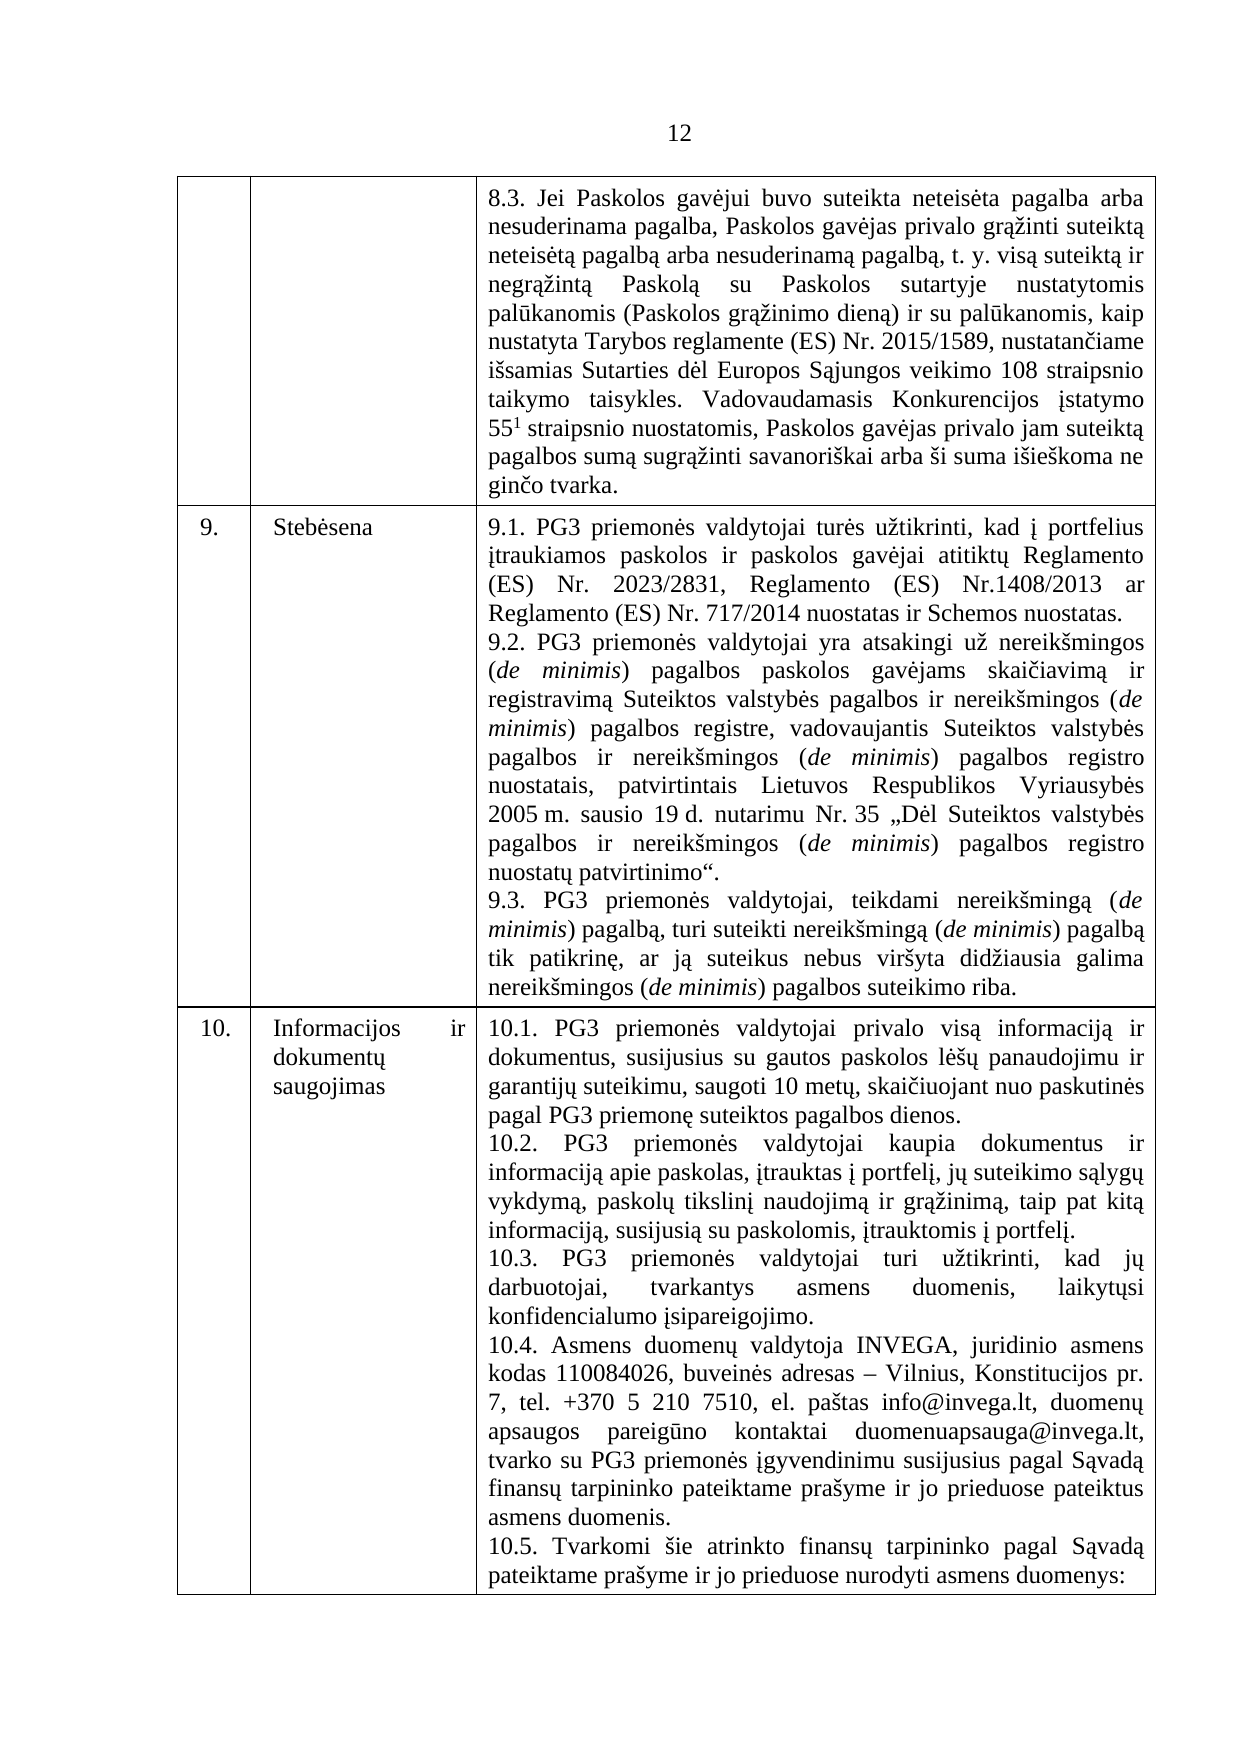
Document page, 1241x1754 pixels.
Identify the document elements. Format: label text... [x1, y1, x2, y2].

table_cell 9. [178, 506, 250, 1006]
table_cell 10. [178, 1008, 250, 1594]
table_cell 9.1. PG3 priemonės valdytojai turės užtikrinti, kad į portfelius įtraukiamos paskolos ir paskolos gavėjai atitiktų Reglamento (ES) Nr. 2023/2831, Reglamento (ES) Nr.1408/2013 ar Reglamento (ES) Nr. 717/2014 nuostatas ir Schemos nuostatas. 9.2. PG3 priemonės valdytojai yra atsakingi už nereikšmingos (de minimis) pagalbos paskolos gavėjams skaičiavimą ir registravimą Suteiktos valstybės pagalbos ir nereikšmingos (de minimis) pagalbos registre, vadovaujantis Suteiktos valstybės pagalbos ir nereikšmingos (de minimis) pagalbos registro nuostatais, patvirtintais Lietuvos Respublikos Vyriausybės 2005 m. sausio 19 d. nutarimu Nr. 35 „Dėl Suteiktos valstybės pagalbos ir nereikšmingos (de minimis) pagalbos registro nuostatų patvirtinimo“. 9.3. PG3 priemonės valdytojai, teikdami nereikšmingą (de minimis) pagalbą, turi suteikti nereikšmingą (de minimis) pagalbą tik patikrinę, ar ją suteikus nebus viršyta didžiausia galima nereikšmingos (de minimis) pagalbos suteikimo riba. [477, 506, 1155, 1006]
table_cell 10.1. PG3 priemonės valdytojai privalo visą informaciją ir dokumentus, susijusius su gautos paskolos lėšų panaudojimu ir garantijų suteikimu, saugoti 10 metų, skaičiuojant nuo paskutinės pagal PG3 priemonę suteiktos pagalbos dienos. 10.2. PG3 priemonės valdytojai kaupia dokumentus ir informaciją apie paskolas, įtrauktas į portfelį, jų suteikimo sąlygų vykdymą, paskolų tikslinį naudojimą ir grąžinimą, taip pat kitą informaciją, susijusią su paskolomis, įtrauktomis į portfelį. 10.3. PG3 priemonės valdytojai turi užtikrinti, kad jų darbuotojai, tvarkantys asmens duomenis, laikytųsi konfidencialumo įsipareigojimo. 10.4. Asmens duomenų valdytoja INVEGA, juridinio asmens kodas 110084026, buveinės adresas – Vilnius, Konstitucijos pr. 7, tel. +370 5 210 7510, el. paštas info@invega.lt, duomenų apsaugos pareigūno kontaktai duomenuapsauga@invega.lt, tvarko su PG3 priemonės įgyvendinimu susijusius pagal Sąvadą finansų tarpininko pateiktame prašyme ir jo prieduose pateiktus asmens duomenis. 10.5. Tvarkomi šie atrinkto finansų tarpininko pagal Sąvadą pateiktame prašyme ir jo prieduose nurodyti asmens duomenys: [477, 1008, 1155, 1594]
table_cell 8.3. Jei Paskolos gavėjui buvo suteikta neteisėta pagalba arba nesuderinama pagalba, Paskolos gavėjas privalo grąžinti suteiktą neteisėtą pagalbą arba nesuderinamą pagalbą, t. y. visą suteiktą ir negrąžintą Paskolą su Paskolos sutartyje nustatytomis palūkanomis (Paskolos grąžinimo dieną) ir su palūkanomis, kaip nustatyta Tarybos reglamente (ES) Nr. 2015/1589, nustatančiame išsamias Sutarties dėl Europos Sąjungos veikimo 108 straipsnio taikymo taisykles. Vadovaudamasis Konkurencijos įstatymo 551 straipsnio nuostatomis, Paskolos gavėjas privalo jam suteiktą pagalbos sumą sugrąžinti savanoriškai arba ši suma išieškoma ne ginčo tvarka. [477, 177, 1155, 505]
table_cell [251, 177, 476, 505]
table_cell [178, 177, 250, 505]
table_cell Informacijos ir dokumentų saugojimas [251, 1008, 476, 1594]
table_cell Stebėsena [251, 506, 476, 1006]
